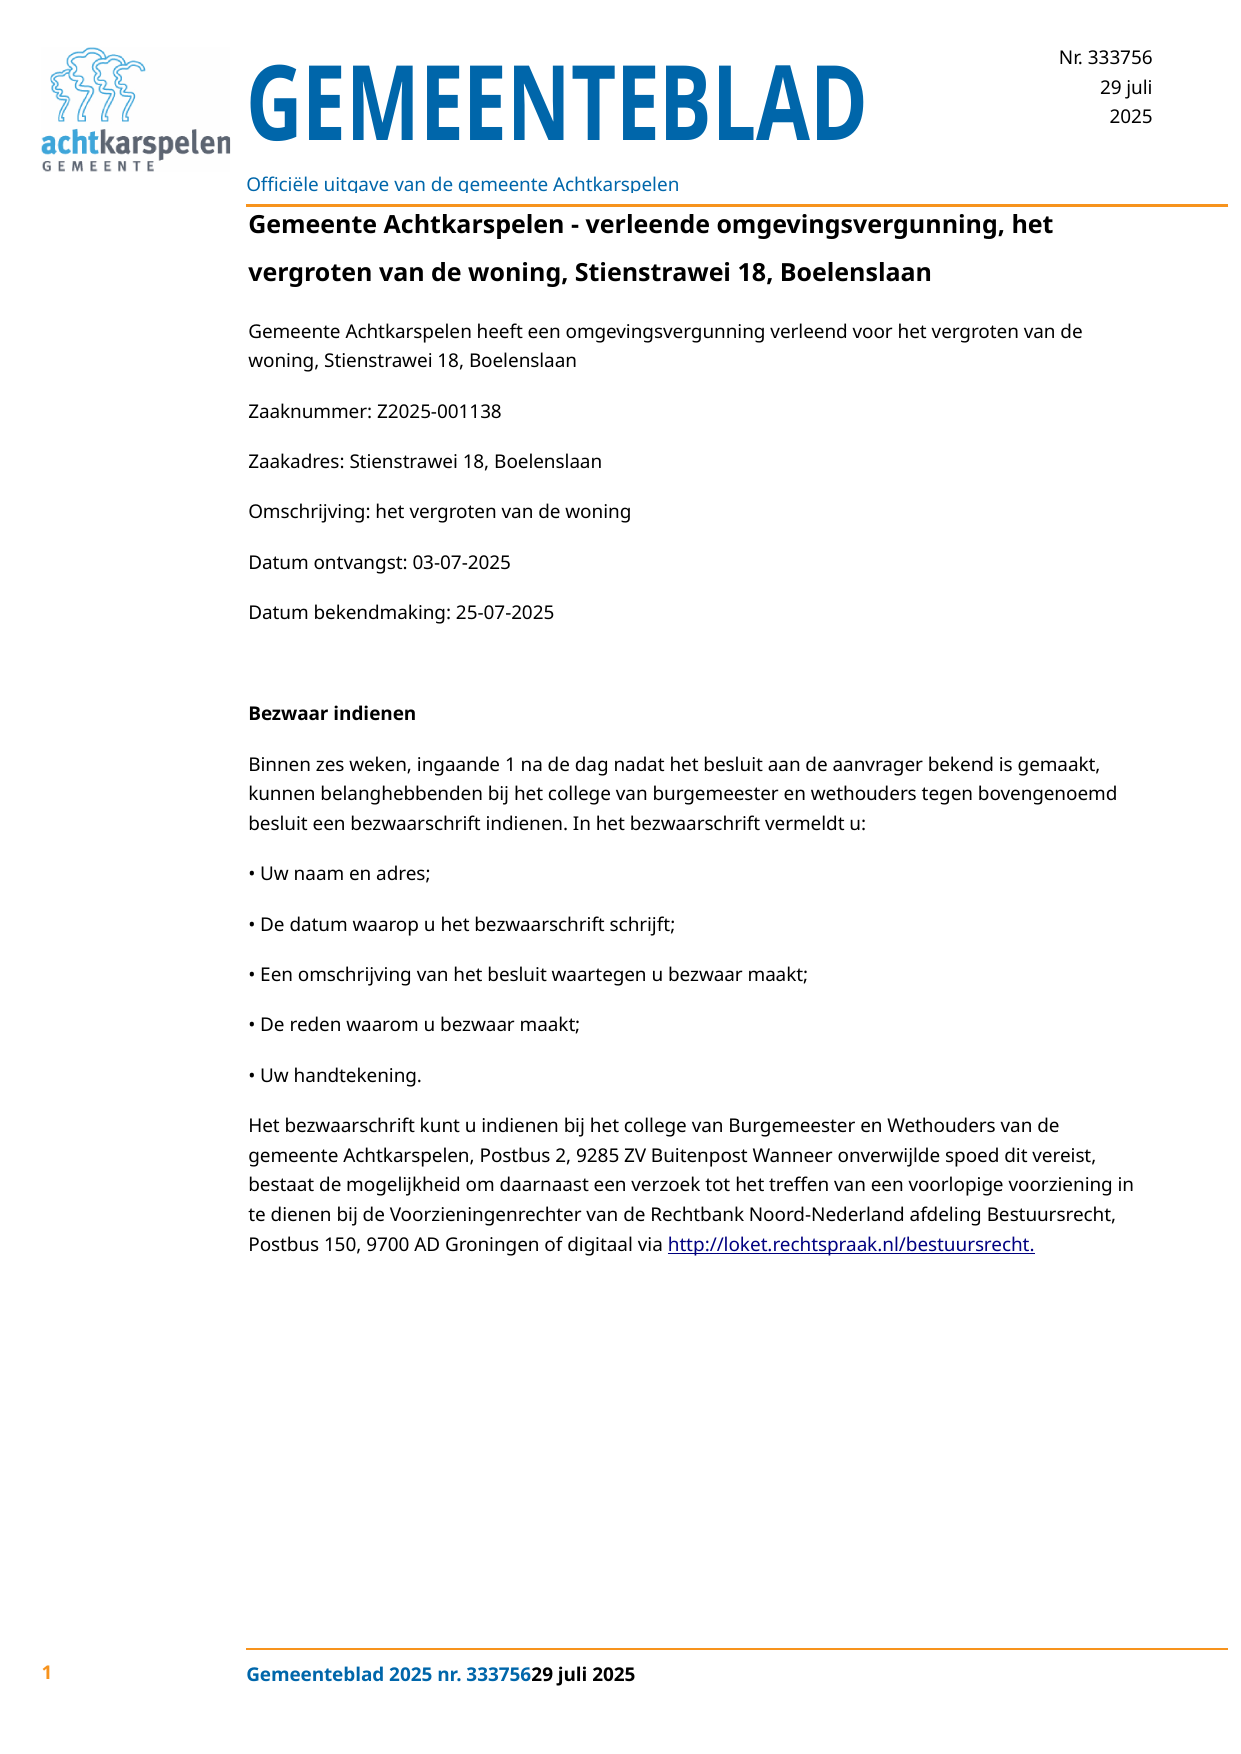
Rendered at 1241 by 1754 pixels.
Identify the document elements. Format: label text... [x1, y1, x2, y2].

text Datum ontvangst: 03-07-2025 [248, 549, 1152, 575]
text • De reden waarom u bezwaar maakt; [248, 1012, 1152, 1037]
text Gemeente Achtkarspelen heeft een omgevingsvergunning verleend voor het vergroten van de woning, Stienstrawei 18, Boelenslaan [248, 318, 1152, 373]
text Zaaknummer: Z2025-001138 [248, 398, 1152, 424]
text Gemeente Achtkarspelen - verleende omgevingsvergunning, het vergroten van de woning, Stienstrawei 18, Boelenslaan [248, 207, 1152, 288]
text • Uw handtekening. [248, 1062, 1152, 1088]
picture [41, 47, 231, 172]
text Datum bekendmaking: 25-07-2025 [248, 599, 1152, 625]
text Bezwaar indienen [248, 700, 1152, 726]
text Binnen zes weken, ingaande 1 na de dag nadat het besluit aan de aanvrager bekend is gemaakt, kunnen belanghebbenden bij het college van burgemeester en wethouders tegen bovengenoemd besluit een bezwaarschrift indienen. In het bezwaarschrift vermeldt u: [248, 751, 1152, 836]
text • De datum waarop u het bezwaarschrift schrijft; [248, 911, 1152, 937]
text Zaakadres: Stienstrawei 18, Boelenslaan [248, 448, 1152, 474]
text • Uw naam en adres; [248, 860, 1152, 886]
text Het bezwaarschrift kunt u indienen bij het college van Burgemeester en Wethouders van de gemeente Achtkarspelen, Postbus 2, 9285 ZV Buitenpost Wanneer onverwijlde spoed dit vereist, bestaat de mogelijkheid om daarnaast een verzoek tot het treffen van een voorlopige voorziening in te dienen bij de Voorzieningenrechter van de Rechtbank Noord-Nederland afdeling Bestuursrecht, Postbus 150, 9700 AD Groningen of digitaal via http://loket.rechtspraak.nl/bestuursrecht. [248, 1112, 1152, 1257]
text Omschrijving: het vergroten van de woning [248, 499, 1152, 524]
text • Een omschrijving van het besluit waartegen u bezwaar maakt; [248, 961, 1152, 987]
